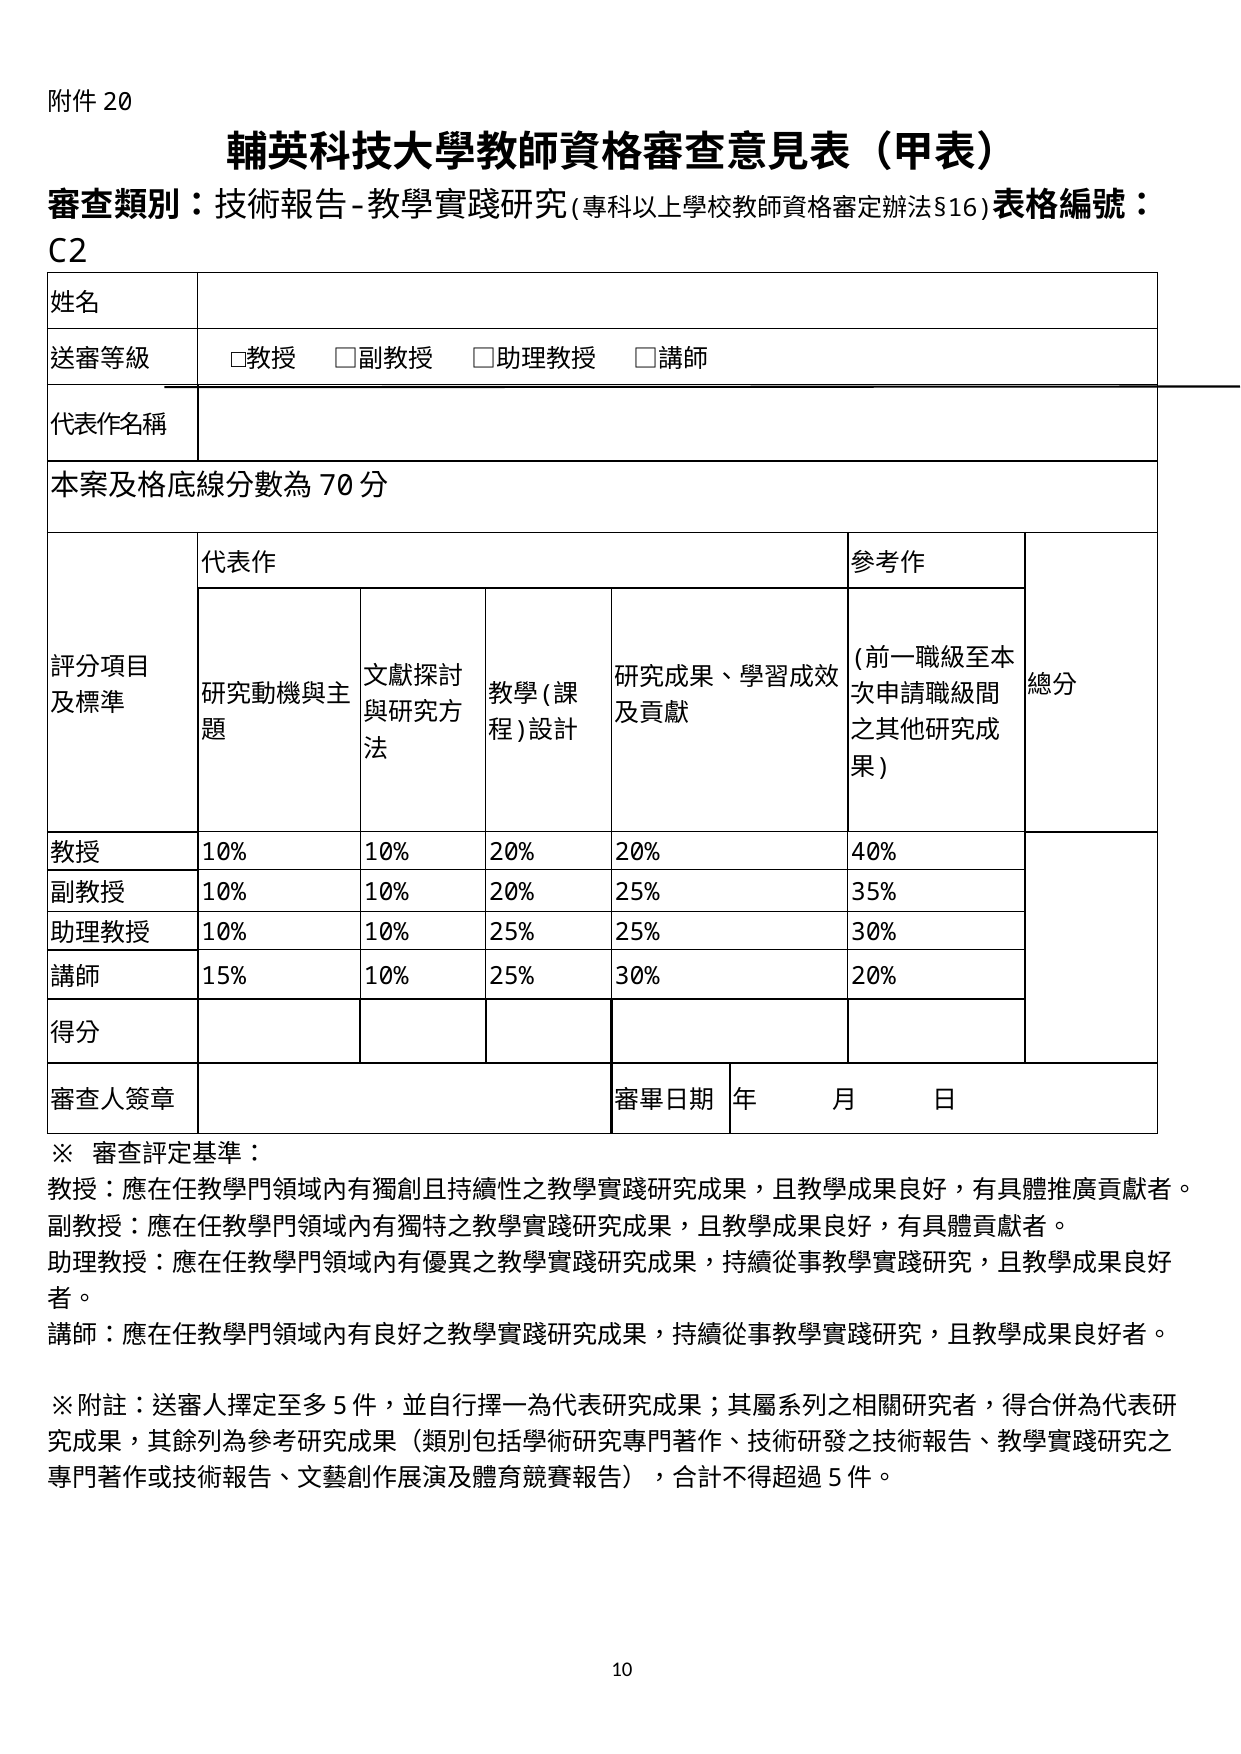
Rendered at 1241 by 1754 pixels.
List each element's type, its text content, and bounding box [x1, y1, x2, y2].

text 輔英科技大學教師資格審查意見表（甲表） [47, 118, 1196, 178]
table_cell 研究動機與主題 [199, 589, 360, 831]
table_cell 講師 [48, 951, 197, 998]
table_cell 10% [199, 912, 360, 949]
table_cell 20% [486, 832, 611, 869]
text 附件20 [47, 81, 1196, 118]
table_cell 評分項目 及標準 [48, 533, 197, 831]
text ※附註：送審人擇定至多5件，並自行擇一為代表研究成果；其屬系列之相關研究者，得合併為代表研究成果，其餘列為參考研究成果（類別包括學術研究專門著作、技術研發之技術報告、教學實踐研究之專門著作或技術報告、文藝創作展演及體育競賽報告），合計不得超過5件。 [47, 1385, 1181, 1494]
table_cell 文獻探討與研究方法 [361, 589, 485, 831]
table_cell 10% [361, 912, 485, 949]
table_cell 審畢日期 [613, 1064, 729, 1133]
table_cell [1026, 833, 1157, 1062]
table_cell 35% [848, 870, 1024, 911]
table_cell 10% [361, 832, 485, 869]
text 副教授：應在任教學門領域內有獨特之教學實踐研究成果，且教學成果良好，有具體貢獻者。 [47, 1206, 1181, 1242]
table_cell 研究成果、學習成效及貢獻 [612, 589, 847, 831]
table_cell 25% [486, 912, 611, 949]
table_cell 10% [361, 950, 485, 998]
table_cell 教授 [48, 833, 197, 869]
table_cell [199, 1064, 610, 1133]
text 助理教授：應在任教學門領域內有優異之教學實踐研究成果，持續從事教學實踐研究，且教學成果良好者。 [47, 1242, 1181, 1315]
table_cell 25% [612, 870, 847, 911]
table_header [198, 273, 1157, 328]
table_cell [487, 1000, 610, 1062]
table_cell 本案及格底線分數為70分 [48, 462, 1157, 532]
table_cell [199, 1000, 359, 1062]
table_cell 25% [486, 950, 611, 998]
table_cell 30% [848, 912, 1024, 949]
table_cell [361, 1000, 485, 1062]
table_cell 10% [199, 832, 360, 869]
text ※ 審查評定基準： [47, 1134, 1181, 1170]
table_cell [199, 388, 1157, 460]
table_cell 送審等級 [48, 329, 197, 383]
table_cell (前一職級至本次申請職級間之其他研究成果) [849, 589, 1024, 831]
table_cell 副教授 [48, 871, 197, 911]
table_cell [849, 1000, 1024, 1062]
table_cell 10% [361, 870, 485, 911]
table_cell 助理教授 [48, 912, 197, 949]
table_cell 參考作 [849, 533, 1024, 587]
table_cell 代表作 [198, 533, 847, 587]
text 講師：應在任教學門領域內有良好之教學實踐研究成果，持續從事教學實踐研究，且教學成果良好者。 [47, 1315, 1181, 1351]
table_header 姓名 [48, 273, 197, 328]
table_cell 20% [486, 870, 611, 911]
table_cell 10% [199, 870, 360, 911]
table_cell 30% [612, 950, 847, 998]
table_cell 總分 [1026, 533, 1157, 831]
table_cell 得分 [48, 1000, 197, 1062]
table_cell 20% [612, 832, 847, 869]
table_cell [613, 1000, 847, 1062]
table_cell □教授 □副教授 □助理教授 □講師 [198, 329, 1157, 383]
table_cell 25% [612, 912, 847, 949]
table_cell 20% [848, 950, 1024, 998]
table_cell 15% [199, 950, 360, 998]
table_cell 教學(課程)設計 [486, 589, 611, 831]
table_cell 年 月 日 [731, 1064, 1157, 1133]
table_cell 審查人簽章 [48, 1064, 197, 1133]
text 教授：應在任教學門領域內有獨創且持續性之教學實踐研究成果，且教學成果良好，有具體推廣貢獻者。 [47, 1170, 1181, 1206]
table_cell 40% [848, 832, 1024, 869]
text 審查類別：技術報告-教學實踐研究(專科以上學校教師資格審定辦法§16)表格編號：C2 [47, 178, 1196, 272]
table_cell 代表作名稱 [48, 385, 197, 460]
